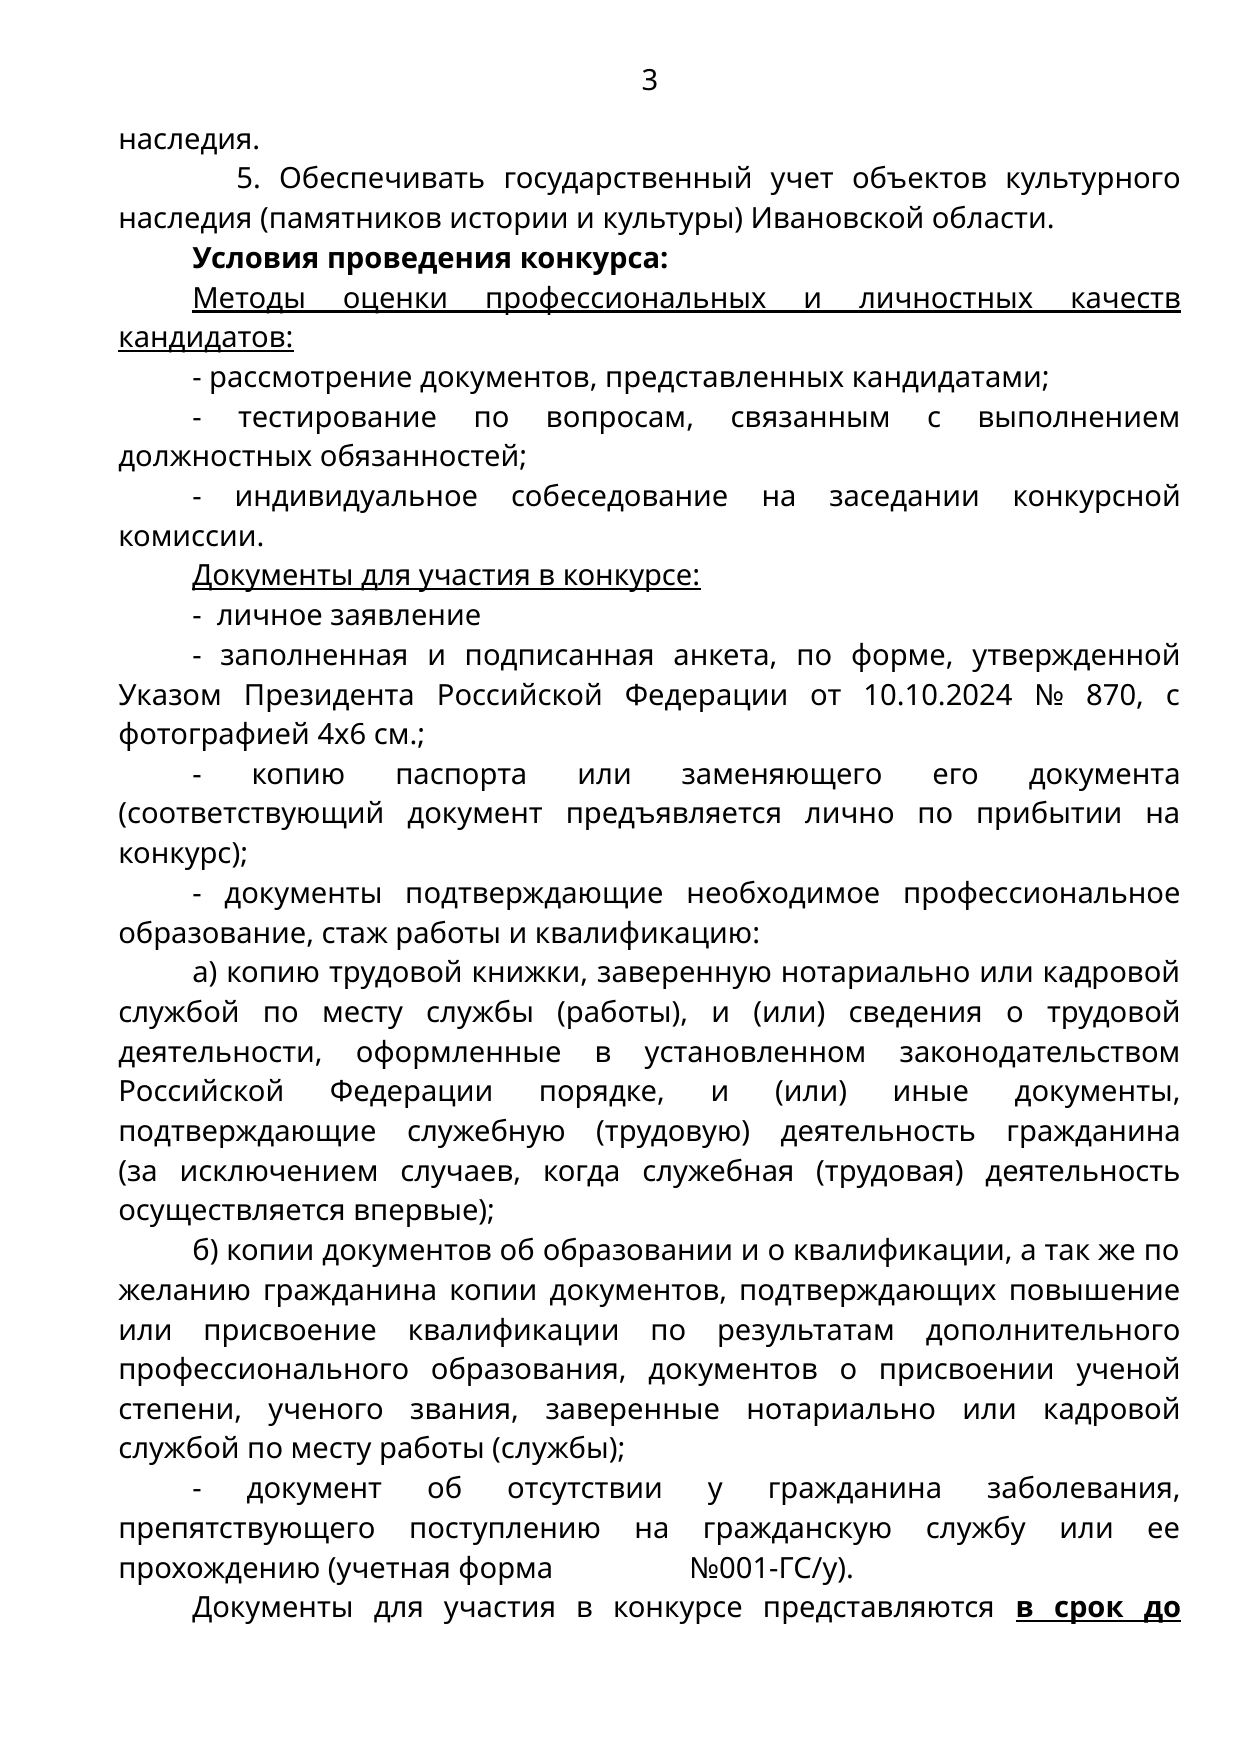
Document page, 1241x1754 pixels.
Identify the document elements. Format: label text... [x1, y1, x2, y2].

list - тестирование по вопросам, связанным с выполнением должностных обязанностей; [118, 396, 1181, 475]
list - документы подтверждающие необходимое профессиональное образование, стаж работы и квалификацию: [118, 872, 1181, 952]
list наследия. [118, 118, 1181, 158]
list б) копии документов об образовании и о квалификации, а так же по желанию гражданина копии документов, подтверждающих повышение или присвоение квалификации по результатам дополнительного профессионального образования, документов о присвоении ученой степени, ученого звания, заверенные нотариально или кадровой службой по месту работы (службы); [118, 1229, 1181, 1467]
list - заполненная и подписанная анкета, по форме, утвержденной Указом Президента Российской Федерации от 10.10.2024 № 870, с фотографией 4х6 см.; [118, 634, 1181, 753]
list - рассмотрение документов, представленных кандидатами; [118, 356, 1181, 396]
list Условия проведения конкурса: [118, 237, 1181, 277]
list - индивидуальное собеседование на заседании конкурсной комиссии. [118, 475, 1181, 555]
list - копию паспорта или заменяющего его документа (соответствующий документ предъявляется лично по прибытии на конкурс); [118, 753, 1181, 872]
list - личное заявление [118, 594, 1181, 634]
list - документ об отсутствии у гражданина заболевания, препятствующего поступлению на гражданскую службу или ее прохождению (учетная форма №001-ГС/у). [118, 1467, 1181, 1587]
list Методы оценки профессиональных и личностных качеств кандидатов: [118, 277, 1181, 356]
list Документы для участия в конкурсе: [118, 555, 1181, 594]
list а) копию трудовой книжки, заверенную нотариально или кадровой службой по месту службы (работы), и (или) сведения о трудовой деятельности, оформленные в установленном законодательством Российской Федерации порядке, и (или) иные документы, подтверждающие служебную (трудовую) деятельность гражданина (за исключением случаев, когда служебная (трудовая) деятельность осуществляется впервые); [118, 952, 1181, 1229]
list 5. Обеспечивать государственный учет объектов культурного наследия (памятников истории и культуры) Ивановской области. [118, 158, 1181, 237]
list Документы для участия в конкурсе представляются в срок до [118, 1587, 1181, 1626]
